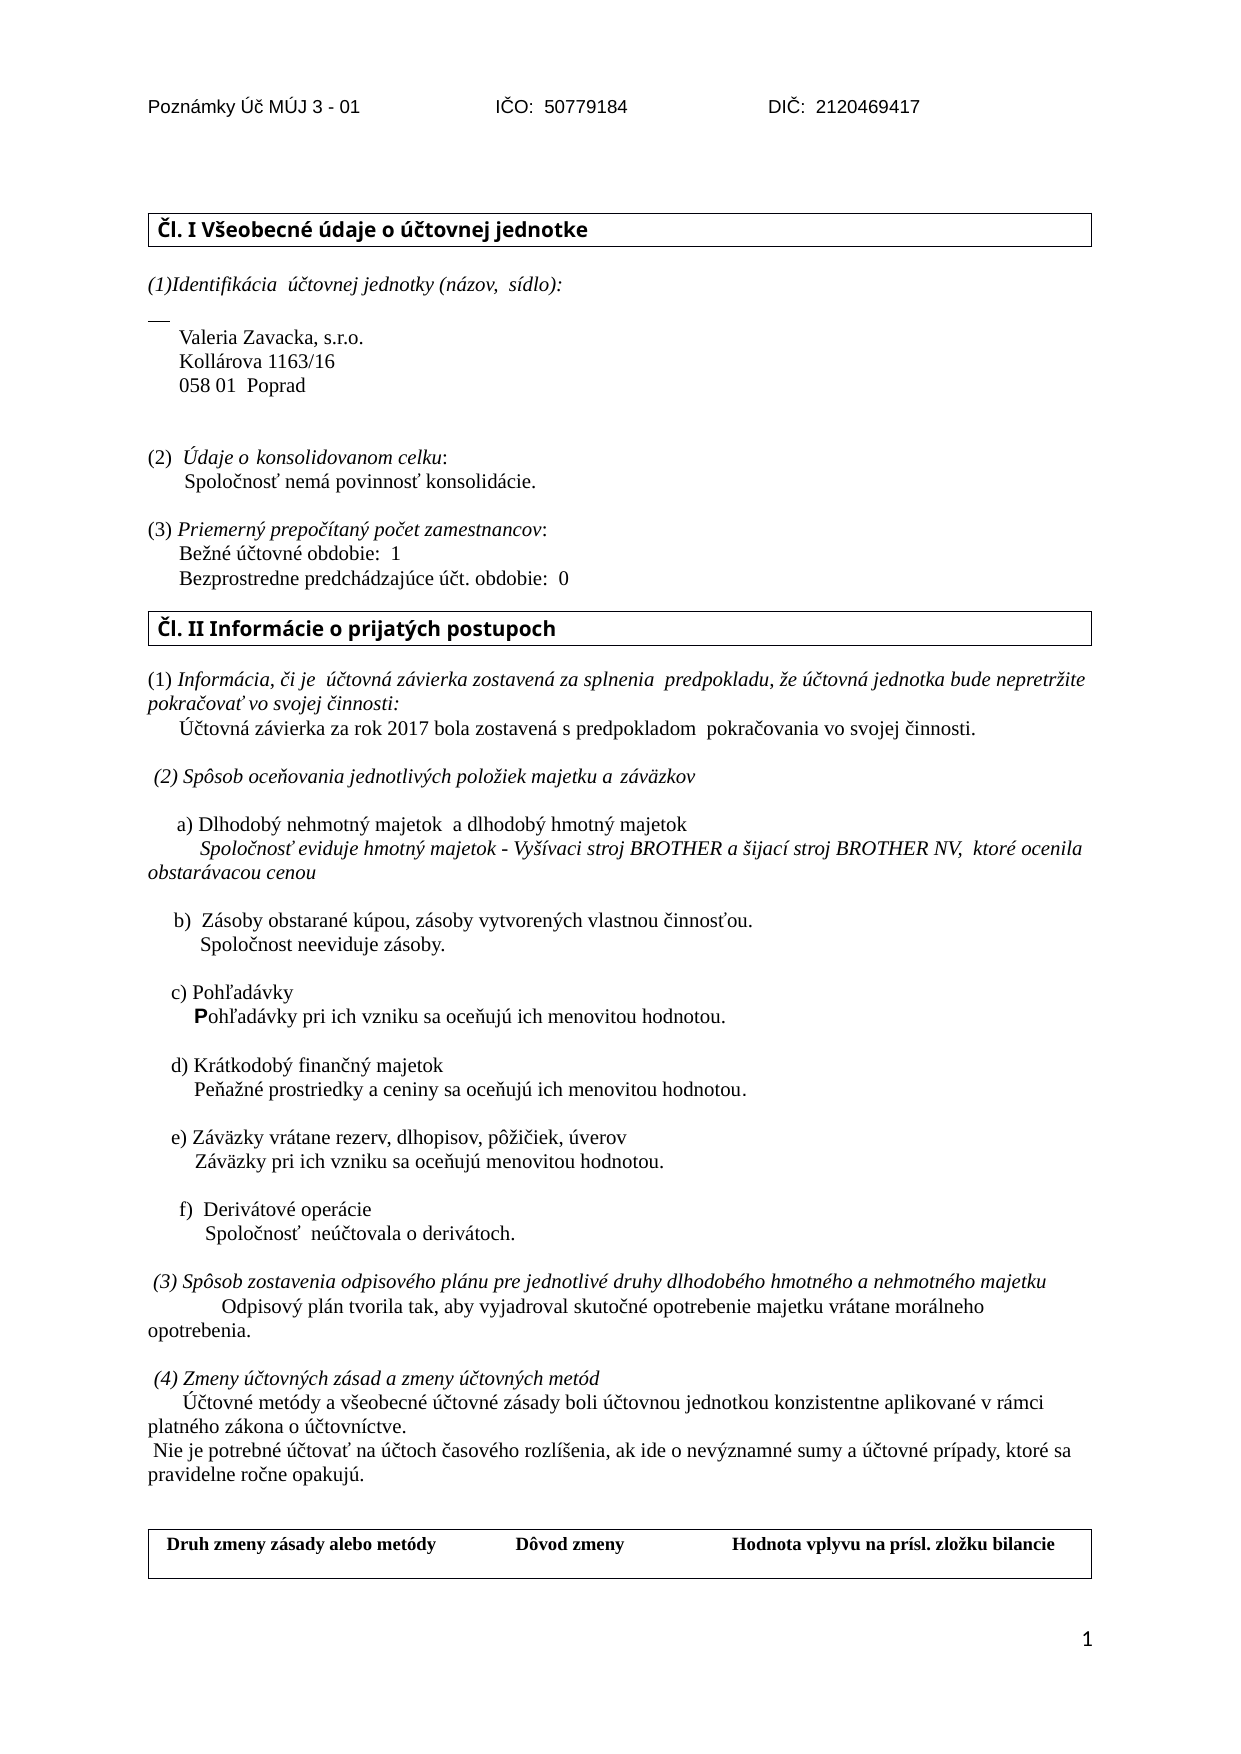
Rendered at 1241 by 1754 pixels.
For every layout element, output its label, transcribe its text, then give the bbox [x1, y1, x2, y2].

text (2) Spôsob oceňovania jednotlivých položiek majetku a záväzkov [148, 763, 1092, 788]
text a) Dlhodobý nehmotný majetok a dlhodobý hmotný majetok [148, 812, 1092, 836]
text Bežné účtovné obdobie: 1 [148, 541, 1092, 565]
text Spoločnost neeviduje zásoby. [148, 932, 1092, 956]
text Pohľadávky pri ich vzniku sa oceňujú ich menovitou hodnotou. [148, 1004, 1092, 1028]
text b) Zásoby obstarané kúpou, zásoby vytvorených vlastnou činnosťou. [148, 908, 1092, 932]
text 058 01 Poprad [148, 373, 1092, 397]
text Spoločnosť neúčtovala o derivátoch. [148, 1221, 1092, 1245]
text d) Krátkodobý finančný majetok [148, 1053, 1092, 1077]
text (4) Zmeny účtovných zásad a zmeny účtovných metód [148, 1366, 1092, 1390]
text (3) Priemerný prepočítaný počet zamestnancov: [148, 517, 1092, 541]
text Odpisový plán tvorila tak, aby vyjadroval skutočné opotrebenie majetku vrátane morálneho opotrebenia. [148, 1293, 1092, 1342]
text (2) Údaje o konsolidovanom celku: [148, 445, 1092, 469]
text (1)Identifikácia účtovnej jednotky (názov, sídlo): [148, 272, 1092, 296]
text Účtovná závierka za rok 2017 bola zostavená s predpokladom pokračovania vo svojej činnosti. [148, 715, 1092, 739]
text Peňažné prostriedky a ceniny sa oceňujú ich menovitou hodnotou. [148, 1077, 1092, 1101]
text Bezprostredne predchádzajúce účt. obdobie: 0 [148, 565, 1092, 589]
text (1) Informácia, či je účtovná závierka zostavená za splnenia predpokladu, že účtovná jednotka bude nepretržite pokračovať vo svojej činnosti: [148, 667, 1092, 715]
text Druh zmeny zásady alebo metódy Dôvod zmeny Hodnota vplyvu na prísl. zložku bilancie [149, 1530, 1091, 1554]
text Spoločnosť eviduje hmotný majetok - Vyšívaci stroj BROTHER a šijací stroj BROTHER NV, ktoré ocenila obstarávacou cenou [148, 836, 1092, 884]
text f) Derivátové operácie [148, 1197, 1092, 1221]
text Čl. II Informácie o prijatých postupoch [149, 612, 1091, 645]
text Záväzky pri ich vzniku sa oceňujú menovitou hodnotou. [148, 1149, 1092, 1173]
text Valeria Zavacka, s.r.o. [148, 325, 1092, 349]
text c) Pohľadávky [148, 980, 1092, 1004]
text Kollárova 1163/16 [148, 349, 1092, 373]
text e) Záväzky vrátane rezerv, dlhopisov, pôžičiek, úverov [148, 1125, 1092, 1149]
text Nie je potrebné účtovať na účtoch časového rozlíšenia, ak ide o nevýznamné sumy a účtovné prípady, ktoré sa pravidelne ročne opakujú. [148, 1438, 1092, 1486]
text Čl. I Všeobecné údaje o účtovnej jednotke [149, 214, 1091, 246]
text (3) Spôsob zostavenia odpisového plánu pre jednotlivé druhy dlhodobého hmotného a nehmotného majetku [148, 1269, 1092, 1293]
text Spoločnosť nemá povinnosť konsolidácie. [148, 469, 1092, 493]
text Účtovné metódy a všeobecné účtovné zásady boli účtovnou jednotkou konzistentne aplikované v rámci platného zákona o účtovníctve. [148, 1390, 1092, 1438]
